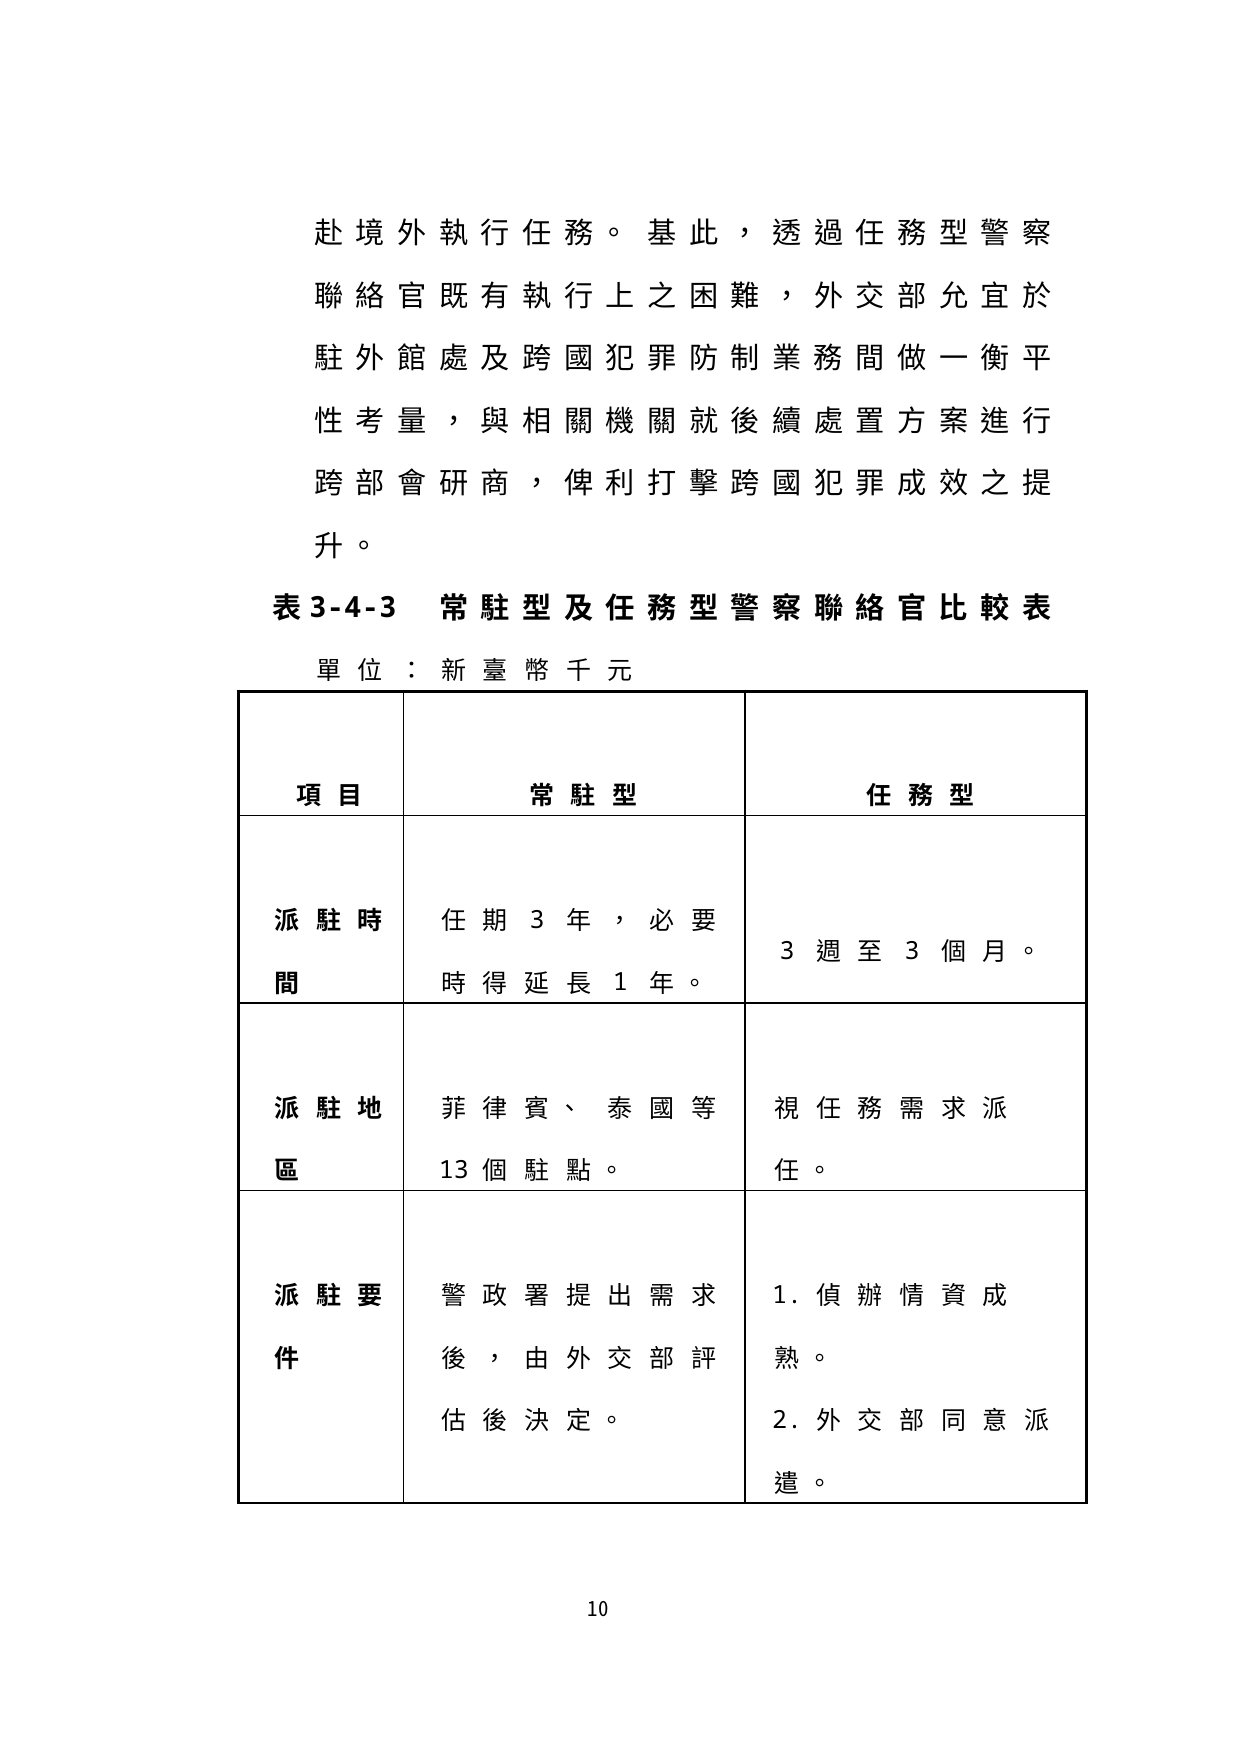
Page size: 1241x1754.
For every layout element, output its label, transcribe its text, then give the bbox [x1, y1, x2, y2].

text 表3-4-3 常駐型及任務型警察聯絡官比較表 單位：新臺幣千元 [227, 564, 1058, 689]
table_header 常駐型 [404, 693, 744, 814]
table_cell 派駐要件 [240, 1191, 403, 1502]
table_header 項目 [240, 693, 403, 814]
table_cell 菲律賓、泰國等13個駐點。 [404, 1004, 744, 1189]
table_cell 視任務需求派任。 [746, 1004, 1085, 1189]
table_cell 3週至3個月。 [746, 816, 1085, 1002]
table_cell 派駐地區 [240, 1004, 403, 1189]
table_cell 警政署提出需求後，由外交部評估後決定。 [404, 1191, 744, 1502]
table_cell 任期3年，必要時得延長1年。 [404, 816, 744, 1002]
table_cell 1.偵辦情資成熟。 2.外交部同意派遣。 [746, 1191, 1085, 1502]
table_cell 派駐時間 [240, 816, 403, 1002]
text 赴境外執行任務。基此，透過任務型警察聯絡官既有執行上之困難，外交部允宜於駐外館處及跨國犯罪防制業務間做一衡平性考量，與相關機關就後續處置方案進行跨部會研商，俾利打擊跨國犯罪成效之提升。 [271, 189, 1058, 564]
table_header 任務型 [746, 693, 1085, 814]
